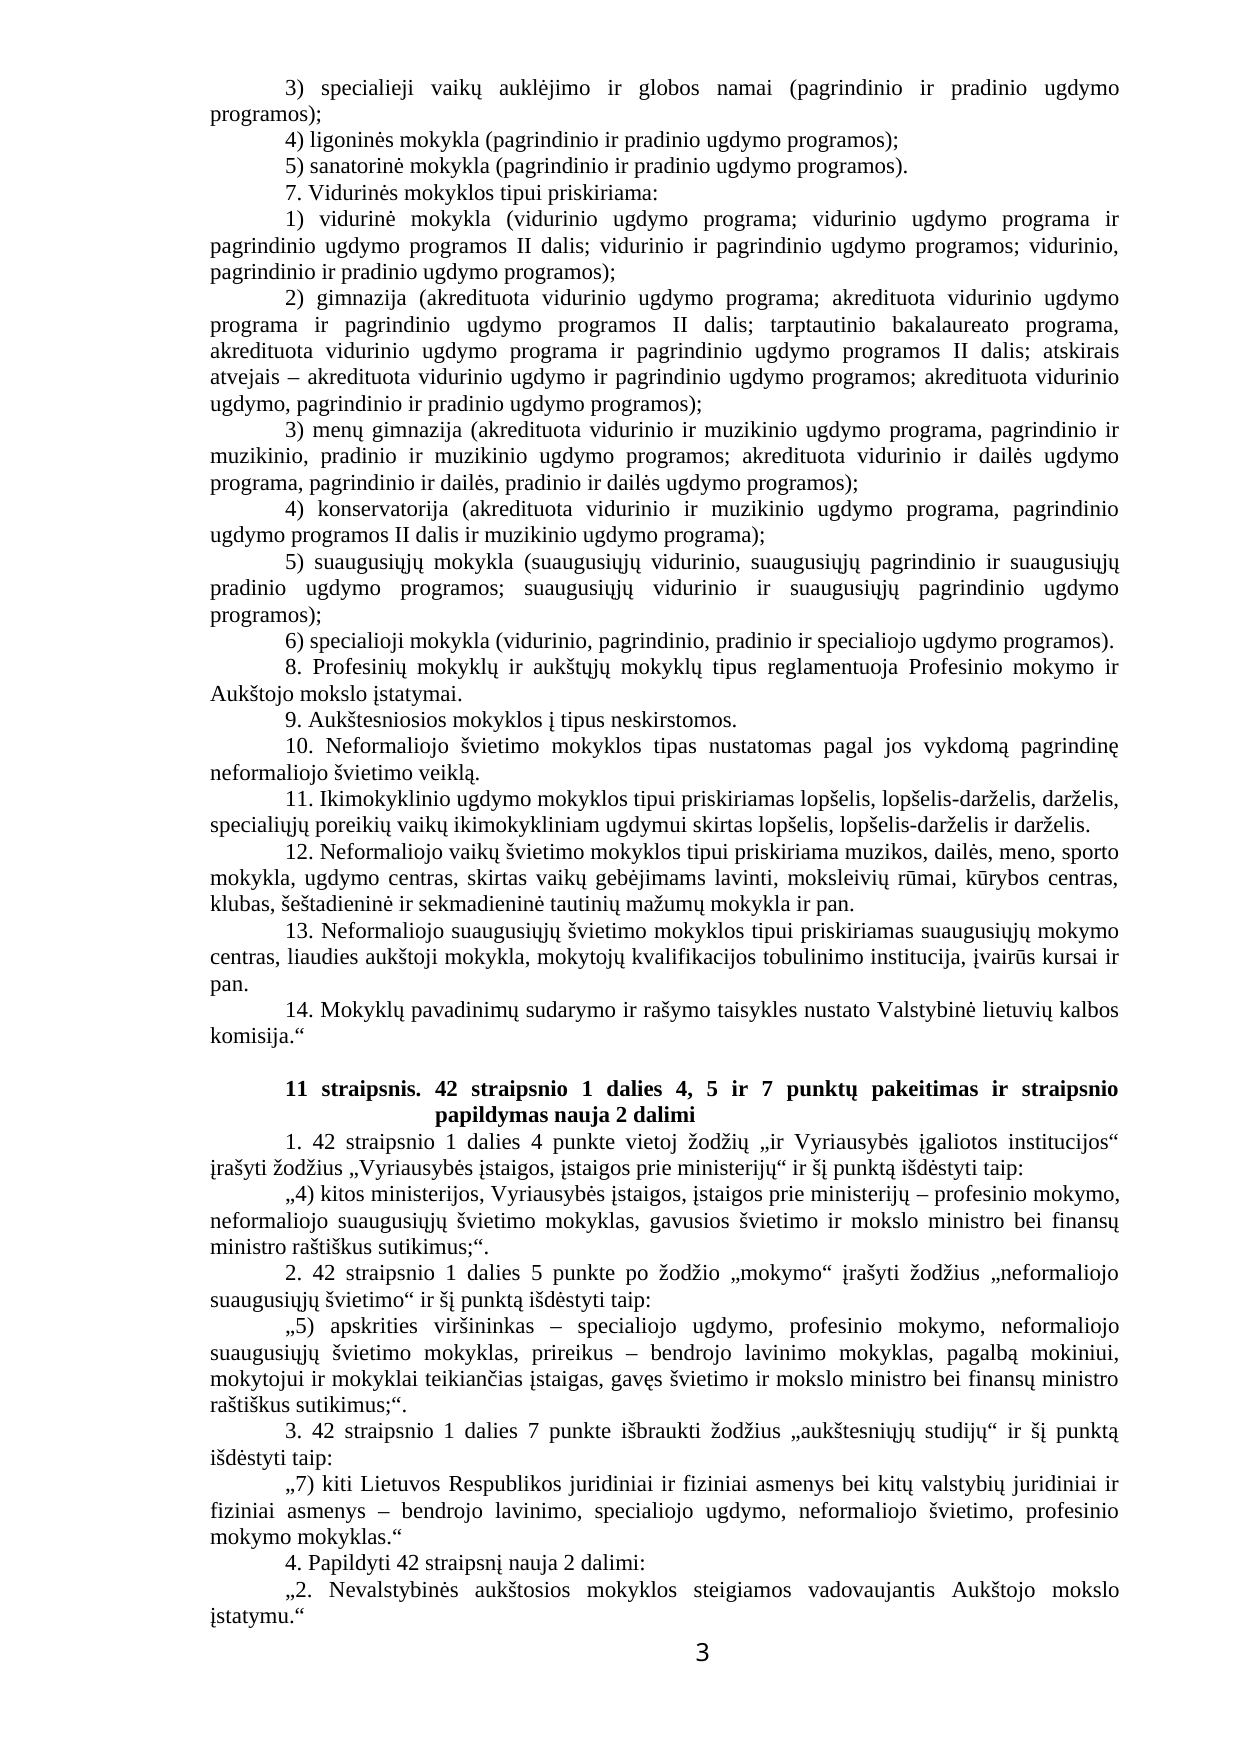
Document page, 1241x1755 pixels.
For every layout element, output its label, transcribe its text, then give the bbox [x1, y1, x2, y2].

text 11 straipsnis. 42 straipsnio 1 dalies 4, 5 ir 7 punktų pakeitimas ir straipsnio papildymas nauja 2 dalimi [285, 1075, 1120, 1128]
text 7. Vidurinės mokyklos tipui priskiriama: [210, 179, 1120, 205]
text 11. Ikimokyklinio ugdymo mokyklos tipui priskiriamas lopšelis, lopšelis-darželis, darželis, specialiųjų poreikių vaikų ikimokykliniam ugdymui skirtas lopšelis, lopšelis-darželis ir darželis. [210, 785, 1120, 838]
text 6) specialioji mokykla (vidurinio, pagrindinio, pradinio ir specialiojo ugdymo programos). [210, 627, 1120, 653]
text 3) specialieji vaikų auklėjimo ir globos namai (pagrindinio ir pradinio ugdymo programos); [210, 73, 1120, 126]
text 4) konservatorija (akredituota vidurinio ir muzikinio ugdymo programa, pagrindinio ugdymo programos II dalis ir muzikinio ugdymo programa); [210, 495, 1120, 548]
text 3. 42 straipsnio 1 dalies 7 punkte išbraukti žodžius „aukštesniųjų studijų“ ir šį punktą išdėstyti taip: [210, 1418, 1120, 1470]
text 1. 42 straipsnio 1 dalies 4 punkte vietoj žodžių „ir Vyriausybės įgaliotos institucijos“ įrašyti žodžius „Vyriausybės įstaigos, įstaigos prie ministerijų“ ir šį punktą išdėstyti taip: [210, 1128, 1120, 1180]
subtitle „7) kiti Lietuvos Respublikos juridiniai ir fiziniai asmenys bei kitų valstybių juridiniai ir fiziniai asmenys – bendrojo lavinimo, specialiojo ugdymo, neformaliojo švietimo, profesinio mokymo mokyklas.“ [210, 1470, 1120, 1549]
text 4. Papildyti 42 straipsnį nauja 2 dalimi: [210, 1549, 1120, 1576]
subtitle 4) ligoninės mokykla (pagrindinio ir pradinio ugdymo programos); [210, 126, 1120, 153]
text „5) apskrities viršininkas – specialiojo ugdymo, profesinio mokymo, neformaliojo suaugusiųjų švietimo mokyklas, prireikus – bendrojo lavinimo mokyklas, pagalbą mokiniui, mokytojui ir mokyklai teikiančias įstaigas, gavęs švietimo ir mokslo ministro bei finansų ministro raštiškus sutikimus;“. [210, 1312, 1120, 1418]
subtitle 12. Neformaliojo vaikų švietimo mokyklos tipui priskiriama muzikos, dailės, meno, sporto mokykla, ugdymo centras, skirtas vaikų gebėjimams lavinti, moksleivių rūmai, kūrybos centras, klubas, šeštadieninė ir sekmadieninė tautinių mažumų mokykla ir pan. [210, 838, 1120, 917]
text 14. Mokyklų pavadinimų sudarymo ir rašymo taisykles nustato Valstybinė lietuvių kalbos komisija.“ [210, 996, 1120, 1049]
text 13. Neformaliojo suaugusiųjų švietimo mokyklos tipui priskiriamas suaugusiųjų mokymo centras, liaudies aukštoji mokykla, mokytojų kvalifikacijos tobulinimo institucija, įvairūs kursai ir pan. [210, 917, 1120, 996]
text 8. Profesinių mokyklų ir aukštųjų mokyklų tipus reglamentuoja Profesinio mokymo ir Aukštojo mokslo įstatymai. [210, 653, 1120, 706]
text 2) gimnazija (akredituota vidurinio ugdymo programa; akredituota vidurinio ugdymo programa ir pagrindinio ugdymo programos II dalis; tarptautinio bakalaureato programa, akredituota vidurinio ugdymo programa ir pagrindinio ugdymo programos II dalis; atskirais atvejais – akredituota vidurinio ugdymo ir pagrindinio ugdymo programos; akredituota vidurinio ugdymo, pagrindinio ir pradinio ugdymo programos); [210, 284, 1120, 416]
text 1) vidurinė mokykla (vidurinio ugdymo programa; vidurinio ugdymo programa ir pagrindinio ugdymo programos II dalis; vidurinio ir pagrindinio ugdymo programos; vidurinio, pagrindinio ir pradinio ugdymo programos); [210, 205, 1120, 284]
text „2. Nevalstybinės aukštosios mokyklos steigiamos vadovaujantis Aukštojo mokslo įstatymu.“ [210, 1576, 1120, 1628]
text „4) kitos ministerijos, Vyriausybės įstaigos, įstaigos prie ministerijų – profesinio mokymo, neformaliojo suaugusiųjų švietimo mokyklas, gavusios švietimo ir mokslo ministro bei finansų ministro raštiškus sutikimus;“. [210, 1180, 1120, 1259]
text 2. 42 straipsnio 1 dalies 5 punkte po žodžio „mokymo“ įrašyti žodžius „neformaliojo suaugusiųjų švietimo“ ir šį punktą išdėstyti taip: [210, 1259, 1120, 1312]
text 5) suaugusiųjų mokykla (suaugusiųjų vidurinio, suaugusiųjų pagrindinio ir suaugusiųjų pradinio ugdymo programos; suaugusiųjų vidurinio ir suaugusiųjų pagrindinio ugdymo programos); [210, 548, 1120, 627]
text 10. Neformaliojo švietimo mokyklos tipas nustatomas pagal jos vykdomą pagrindinę neformaliojo švietimo veiklą. [210, 732, 1120, 785]
text 9. Aukštesniosios mokyklos į tipus neskirstomos. [210, 706, 1120, 732]
subtitle 5) sanatorinė mokykla (pagrindinio ir pradinio ugdymo programos). [210, 153, 1120, 179]
text 3) menų gimnazija (akredituota vidurinio ir muzikinio ugdymo programa, pagrindinio ir muzikinio, pradinio ir muzikinio ugdymo programos; akredituota vidurinio ir dailės ugdymo programa, pagrindinio ir dailės, pradinio ir dailės ugdymo programos); [210, 416, 1120, 495]
